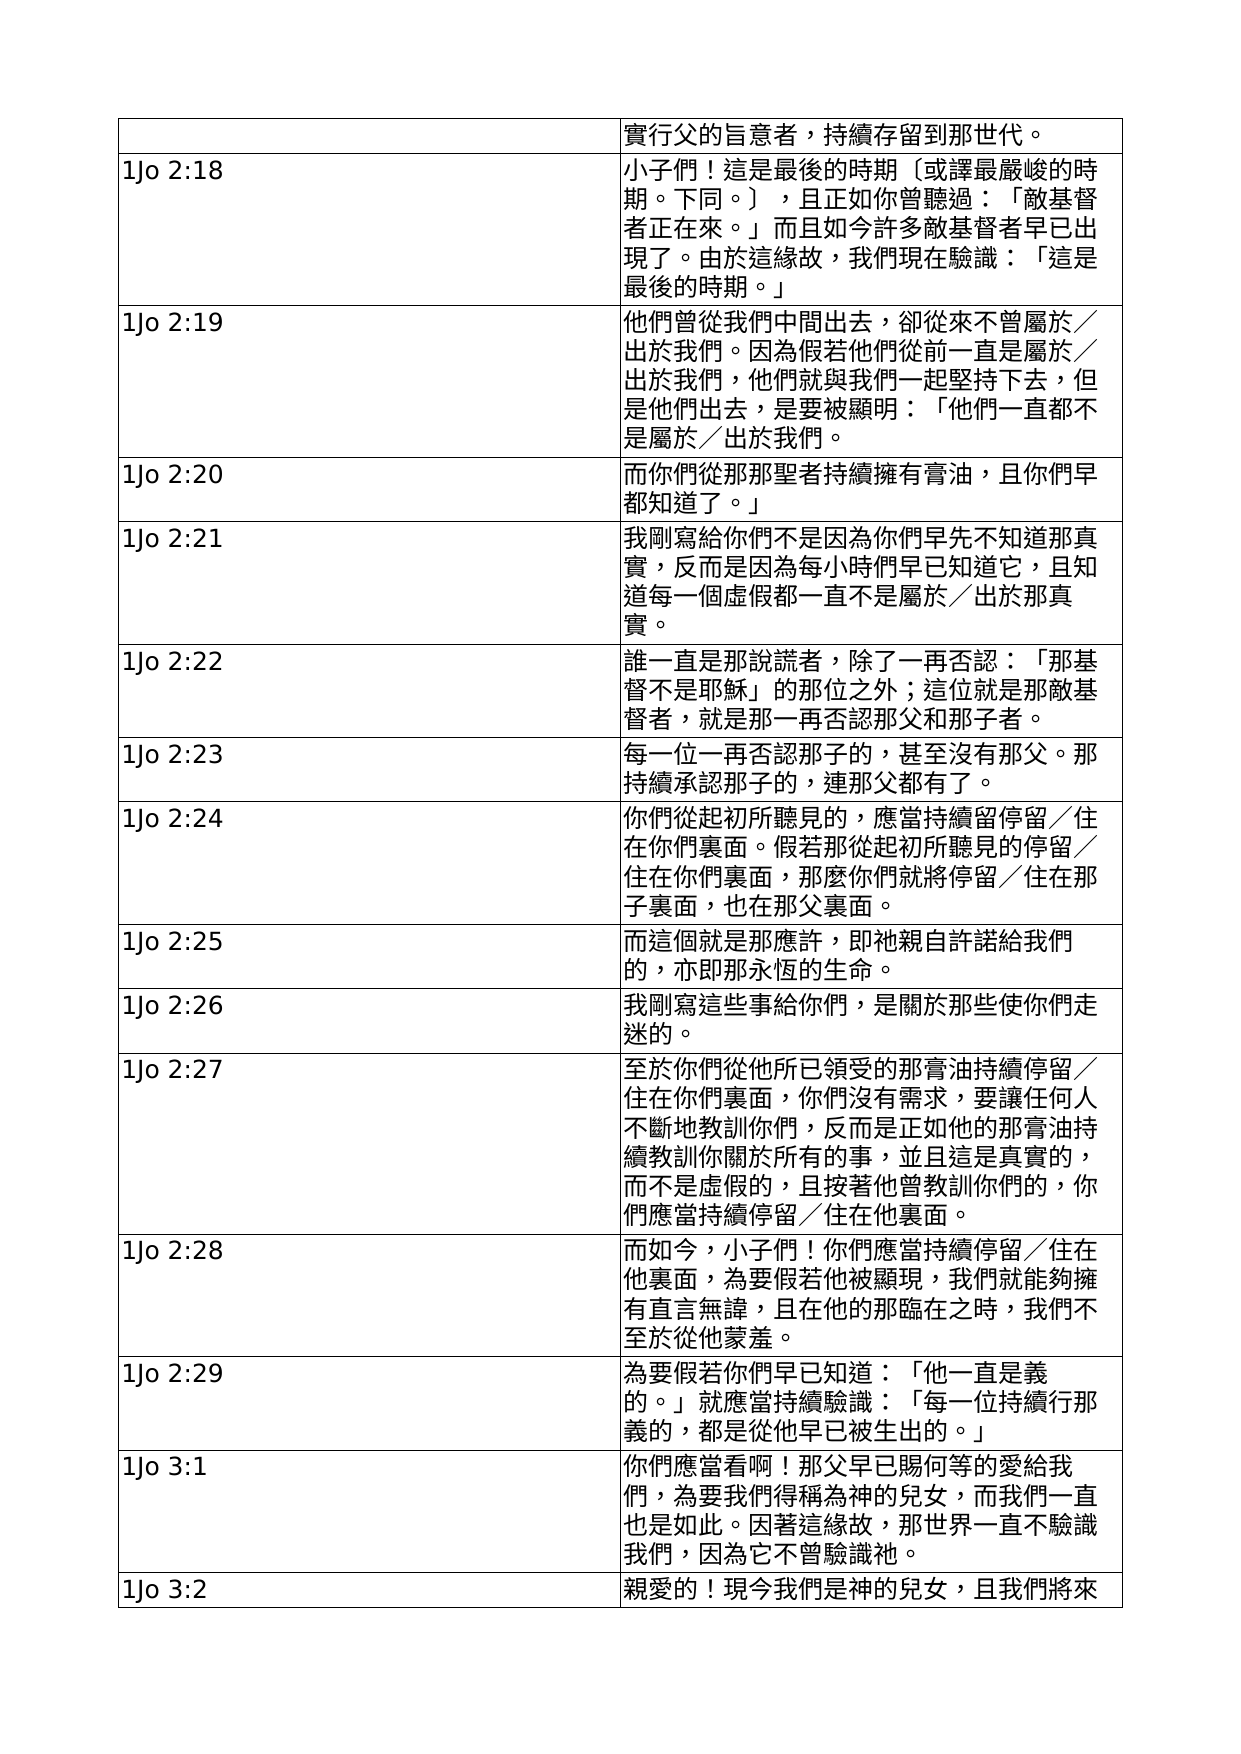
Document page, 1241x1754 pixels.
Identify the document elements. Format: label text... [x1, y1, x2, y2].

table_cell 1Jo 2:24 [119, 802, 620, 924]
table_cell 1Jo 2:29 [119, 1357, 620, 1449]
table_cell 1Jo 3:1 [119, 1451, 620, 1572]
table_cell 至於你們從他所已領受的那膏油持續停留／住在你們裏面，你們沒有需求，要讓任何人不斷地教訓你們，反而是正如他的那膏油持續教訓你關於所有的事，並且這是真實的，而不是虛假的，且按著他曾教訓你們的，你們應當持續停留／住在他裏面。 [621, 1054, 1122, 1233]
table_cell 1Jo 2:25 [119, 925, 620, 988]
table_cell 你們應當看啊！那父早已賜何等的愛給我們，為要我們得稱為神的兒女，而我們一直也是如此。因著這緣故，那世界一直不驗識我們，因為它不曾驗識祂。 [621, 1451, 1122, 1572]
table_cell 我剛寫這些事給你們，是關於那些使你們走迷的。 [621, 989, 1122, 1052]
table_cell 我剛寫給你們不是因為你們早先不知道那真實，反而是因為每小時們早已知道它，且知道每一個虛假都一直不是屬於／出於那真實。 [621, 522, 1122, 644]
table_cell 誰一直是那說謊者，除了一再否認：「那基督不是耶穌」的那位之外；這位就是那敵基督者，就是那一再否認那父和那子者。 [621, 645, 1122, 737]
table_cell 小子們！這是最後的時期〔或譯最嚴峻的時期。下同。〕，且正如你曾聽過：「敵基督者正在來。」而且如今許多敵基督者早已出現了。由於這緣故，我們現在驗識：「這是最後的時期。」 [621, 154, 1122, 305]
table_cell 而如今，小子們！你們應當持續停留／住在他裏面，為要假若他被顯現，我們就能夠擁有直言無諱，且在他的那臨在之時，我們不至於從他蒙羞。 [621, 1235, 1122, 1356]
table_cell 你們從起初所聽見的，應當持續留停留／住在你們裏面。假若那從起初所聽見的停留／住在你們裏面，那麼你們就將停留／住在那子裏面，也在那父裏面。 [621, 802, 1122, 924]
table_cell [119, 119, 620, 153]
table_cell 1Jo 2:22 [119, 645, 620, 737]
table_cell 1Jo 2:20 [119, 458, 620, 521]
table_cell 1Jo 2:27 [119, 1054, 620, 1233]
table_cell 親愛的！現今我們是神的兒女，且我們將來 [621, 1573, 1122, 1607]
table_cell 1Jo 2:28 [119, 1235, 620, 1356]
table_cell 1Jo 3:2 [119, 1573, 620, 1607]
table_cell 而你們從那那聖者持續擁有膏油，且你們早都知道了。」 [621, 458, 1122, 521]
table_cell 他們曾從我們中間出去，卻從來不曾屬於／出於我們。因為假若他們從前一直是屬於／出於我們，他們就與我們一起堅持下去，但是他們出去，是要被顯明：「他們一直都不是屬於／出於我們。 [621, 306, 1122, 457]
table_cell 為要假若你們早已知道：「他一直是義的。」就應當持續驗識：「每一位持續行那義的，都是從他早已被生出的。」 [621, 1357, 1122, 1449]
table_cell 而這個就是那應許，即祂親自許諾給我們的，亦即那永恆的生命。 [621, 925, 1122, 988]
table_cell 1Jo 2:18 [119, 154, 620, 305]
table_cell 每一位一再否認那子的，甚至沒有那父。那持續承認那子的，連那父都有了。 [621, 738, 1122, 801]
table_cell 1Jo 2:26 [119, 989, 620, 1052]
table_cell 1Jo 2:23 [119, 738, 620, 801]
table_cell 1Jo 2:19 [119, 306, 620, 457]
table_cell 1Jo 2:21 [119, 522, 620, 644]
table_cell 實行父的旨意者，持續存留到那世代。 [621, 119, 1122, 153]
